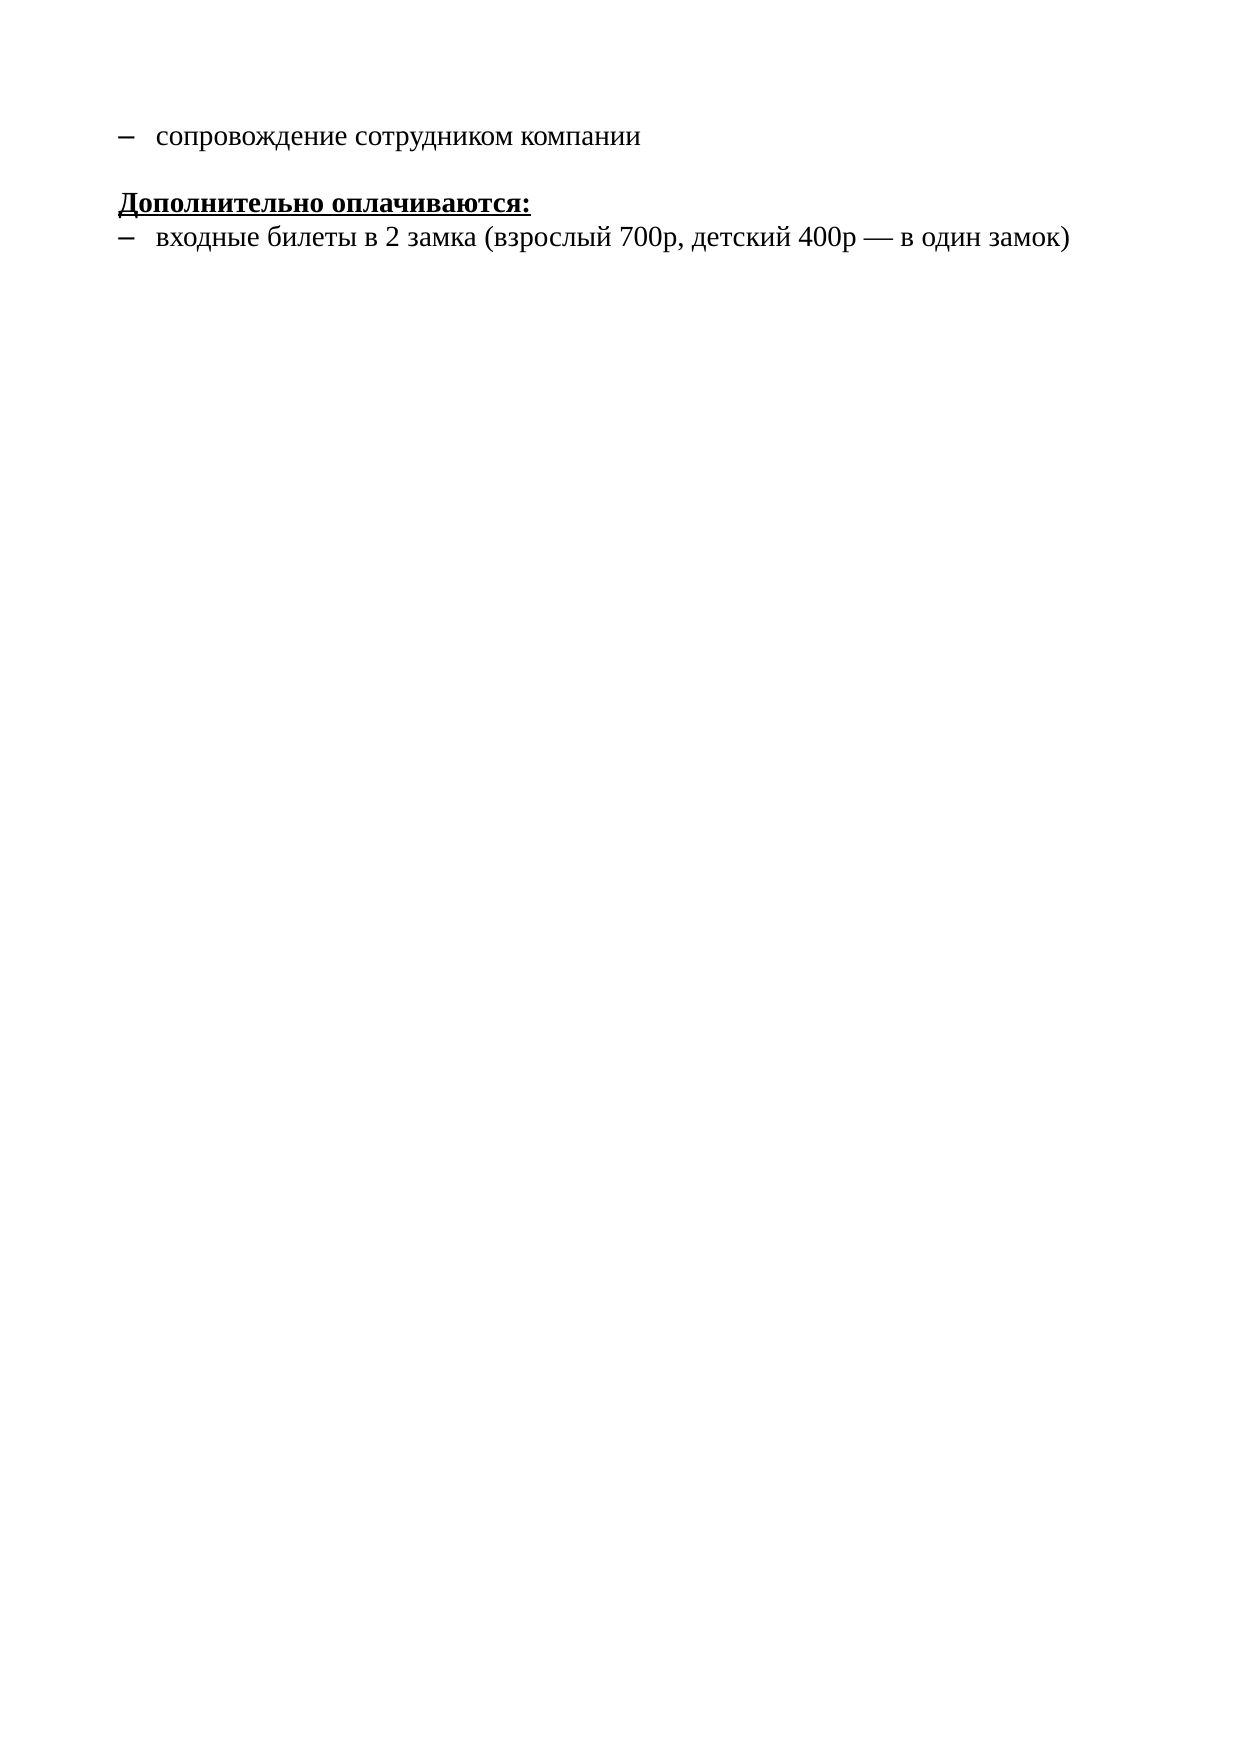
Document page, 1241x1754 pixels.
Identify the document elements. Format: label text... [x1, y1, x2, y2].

list сопровождение сотрудником компании [118, 118, 1122, 152]
list входные билеты в 2 замка (взрослый 700р, детский 400р — в один замок) [118, 219, 1122, 252]
text Дополнительно оплачиваются: [118, 185, 1122, 219]
